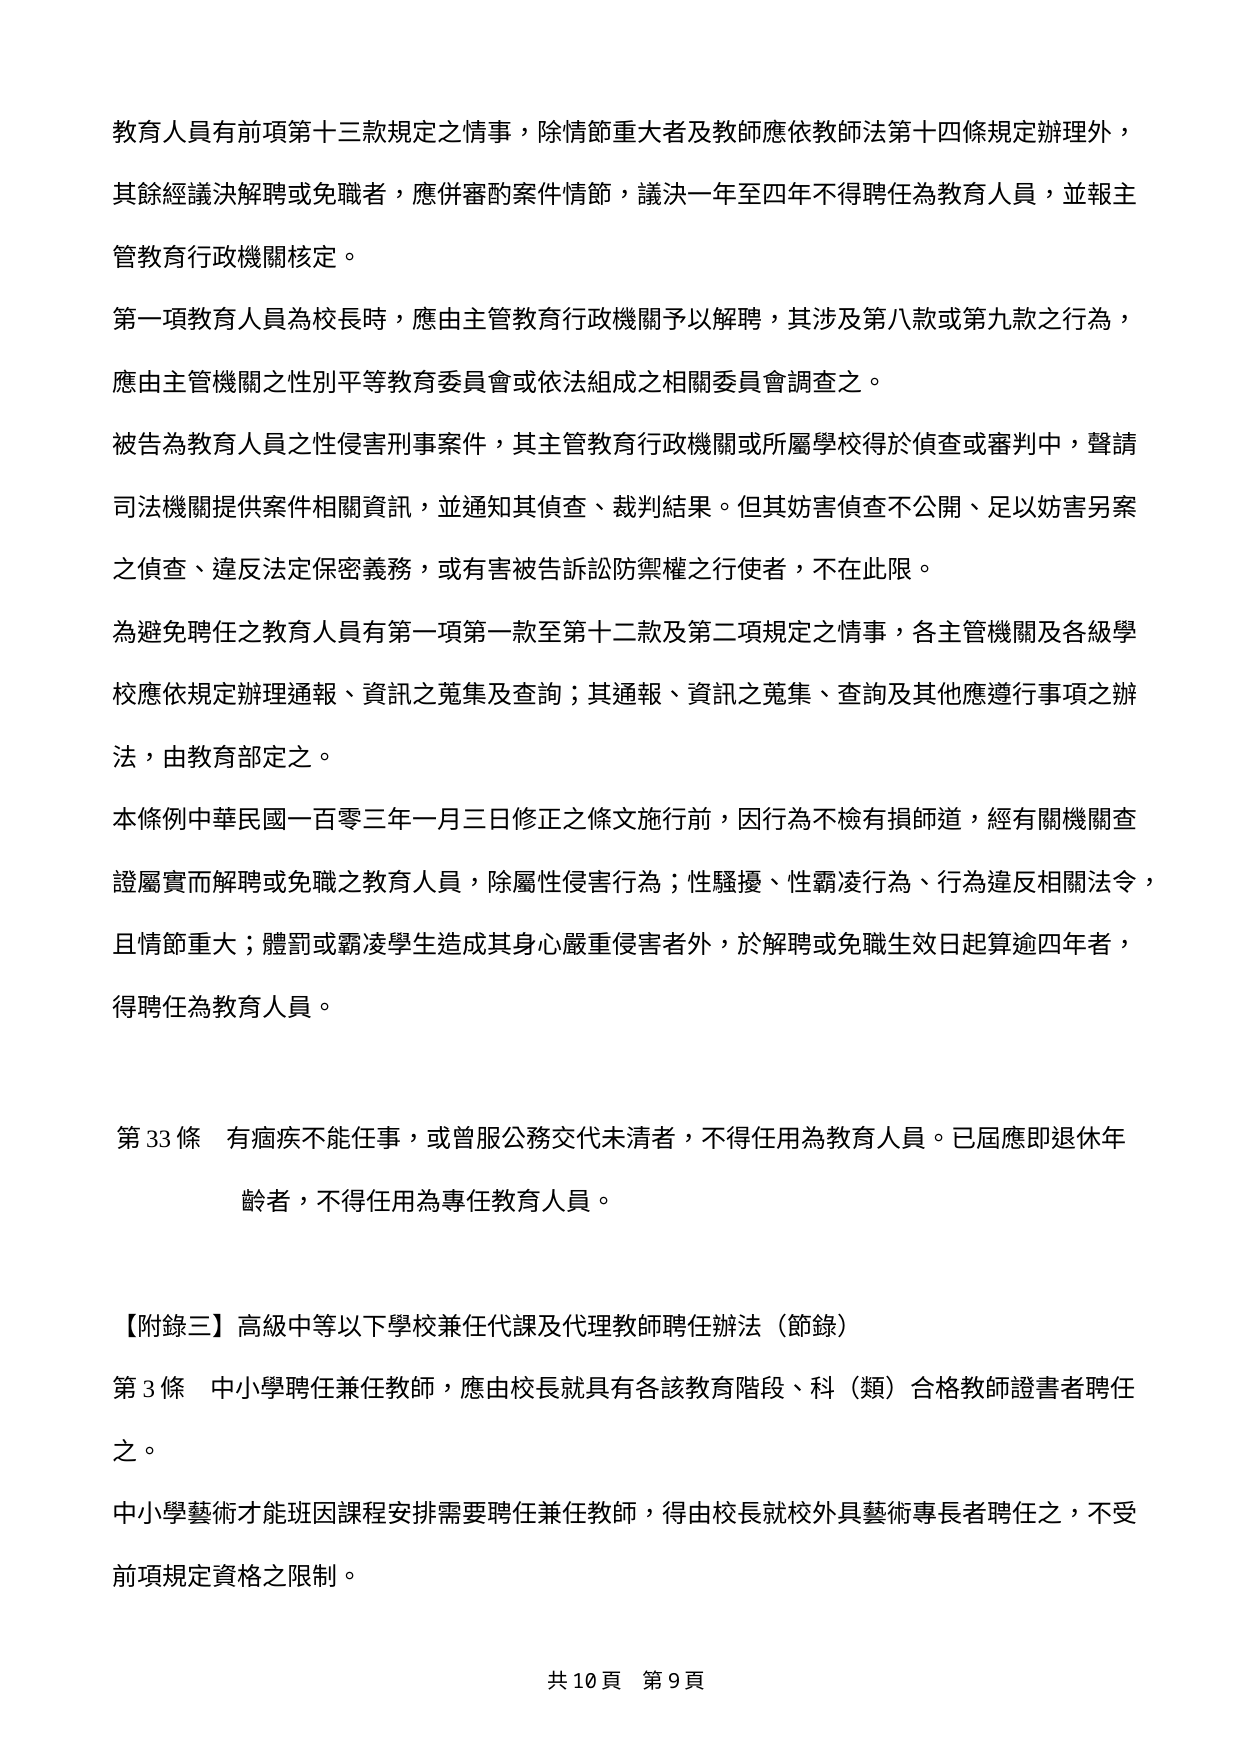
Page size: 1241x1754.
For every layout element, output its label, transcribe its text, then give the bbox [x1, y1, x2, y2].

text 第3條 中小學聘任兼任教師，應由校長就具有各該教育階段、科（類）合格教師證書者聘任之。 [112, 1345, 1140, 1470]
text 本條例中華民國一百零三年一月三日修正之條文施行前，因行為不檢有損師道，經有關機關查證屬實而解聘或免職之教育人員，除屬性侵害行為；性騷擾、性霸凌行為、行為違反相關法令，且情節重大；體罰或霸凌學生造成其身心嚴重侵害者外，於解聘或免職生效日起算逾四年者，得聘任為教育人員。 [112, 776, 1140, 1026]
text 被告為教育人員之性侵害刑事案件，其主管教育行政機關或所屬學校得於偵查或審判中，聲請司法機關提供案件相關資訊，並通知其偵查、裁判結果。但其妨害偵查不公開、足以妨害另案之偵查、違反法定保密義務，或有害被告訴訟防禦權之行使者，不在此限。 [112, 401, 1140, 588]
text 教育人員有前項第十三款規定之情事，除情節重大者及教師應依教師法第十四條規定辦理外，其餘經議決解聘或免職者，應併審酌案件情節，議決一年至四年不得聘任為教育人員，並報主管教育行政機關核定。 [112, 88, 1140, 276]
text 【附錄三】高級中等以下學校兼任代課及代理教師聘任辦法（節錄） [112, 1283, 1140, 1345]
text 中小學藝術才能班因課程安排需要聘任兼任教師，得由校長就校外具藝術專長者聘任之，不受前項規定資格之限制。 [112, 1470, 1140, 1595]
text 第33條 有痼疾不能任事，或曾服公務交代未清者，不得任用為教育人員。已屆應即退休年齡者，不得任用為專任教育人員。 [116, 1095, 1140, 1220]
text 第一項教育人員為校長時，應由主管教育行政機關予以解聘，其涉及第八款或第九款之行為，應由主管機關之性別平等教育委員會或依法組成之相關委員會調查之。 [112, 276, 1140, 401]
text 為避免聘任之教育人員有第一項第一款至第十二款及第二項規定之情事，各主管機關及各級學校應依規定辦理通報、資訊之蒐集及查詢；其通報、資訊之蒐集、查詢及其他應遵行事項之辦法，由教育部定之。 [112, 588, 1140, 776]
